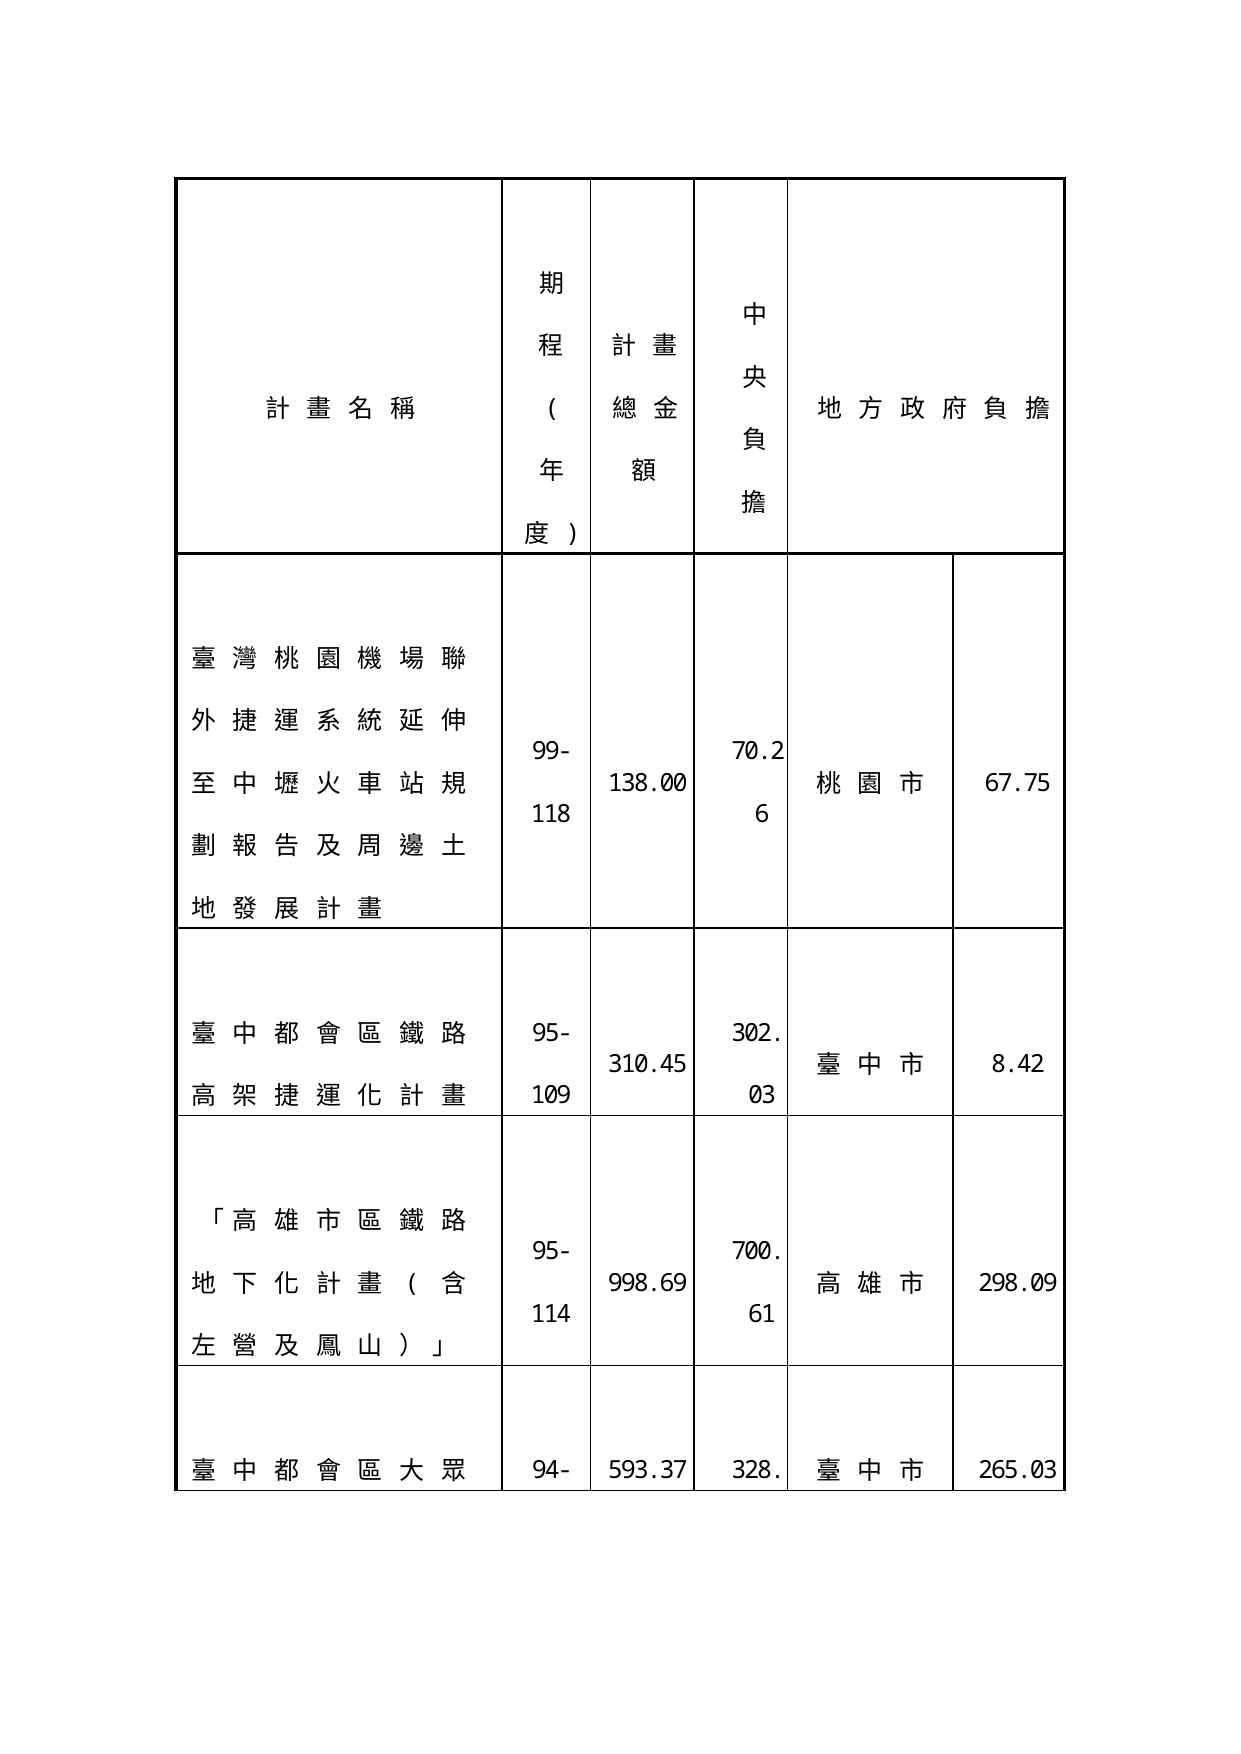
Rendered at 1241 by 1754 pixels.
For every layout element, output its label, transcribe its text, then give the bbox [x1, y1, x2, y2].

table_cell 高雄市 [788, 1116, 952, 1365]
table_cell 70.26 [695, 555, 787, 927]
table_cell 310.45 [591, 929, 693, 1115]
table_cell 302.03 [695, 929, 787, 1115]
table_cell 99-118 [503, 555, 590, 927]
table_cell 臺中市 [788, 1366, 952, 1490]
table_header 中央負擔 [695, 180, 787, 552]
table_cell 700.61 [695, 1116, 787, 1365]
table_cell 臺中市 [788, 929, 952, 1115]
table_cell 138.00 [591, 555, 693, 927]
table_cell 67.75 [954, 555, 1063, 927]
table_cell 298.09 [954, 1116, 1063, 1365]
table_cell 8.42 [954, 929, 1063, 1115]
table_header 地方政府負擔 [788, 180, 1063, 552]
table_cell 臺中都會區大眾 [178, 1366, 501, 1490]
table_cell 「高雄市區鐵路地下化計畫(含左營及鳳山）」 [178, 1116, 501, 1365]
table_cell 265.03 [954, 1366, 1063, 1490]
table_cell 桃園市 [788, 555, 952, 927]
table_cell 328. [695, 1366, 787, 1490]
table_header 計畫名稱 [178, 180, 501, 552]
table_cell 95-109 [503, 929, 590, 1115]
table_cell 臺中都會區鐵路高架捷運化計畫 [178, 929, 501, 1115]
table_cell 95-114 [503, 1116, 590, 1365]
table_cell 593.37 [591, 1366, 693, 1490]
table_header 計畫 總金額 [591, 180, 693, 552]
table_header 期程 (年度) [503, 180, 590, 552]
table_cell 臺灣桃園機場聯外捷運系統延伸至中壢火車站規劃報告及周邊土地發展計畫 [178, 555, 501, 927]
table_cell 94- [503, 1366, 590, 1490]
table_cell 998.69 [591, 1116, 693, 1365]
